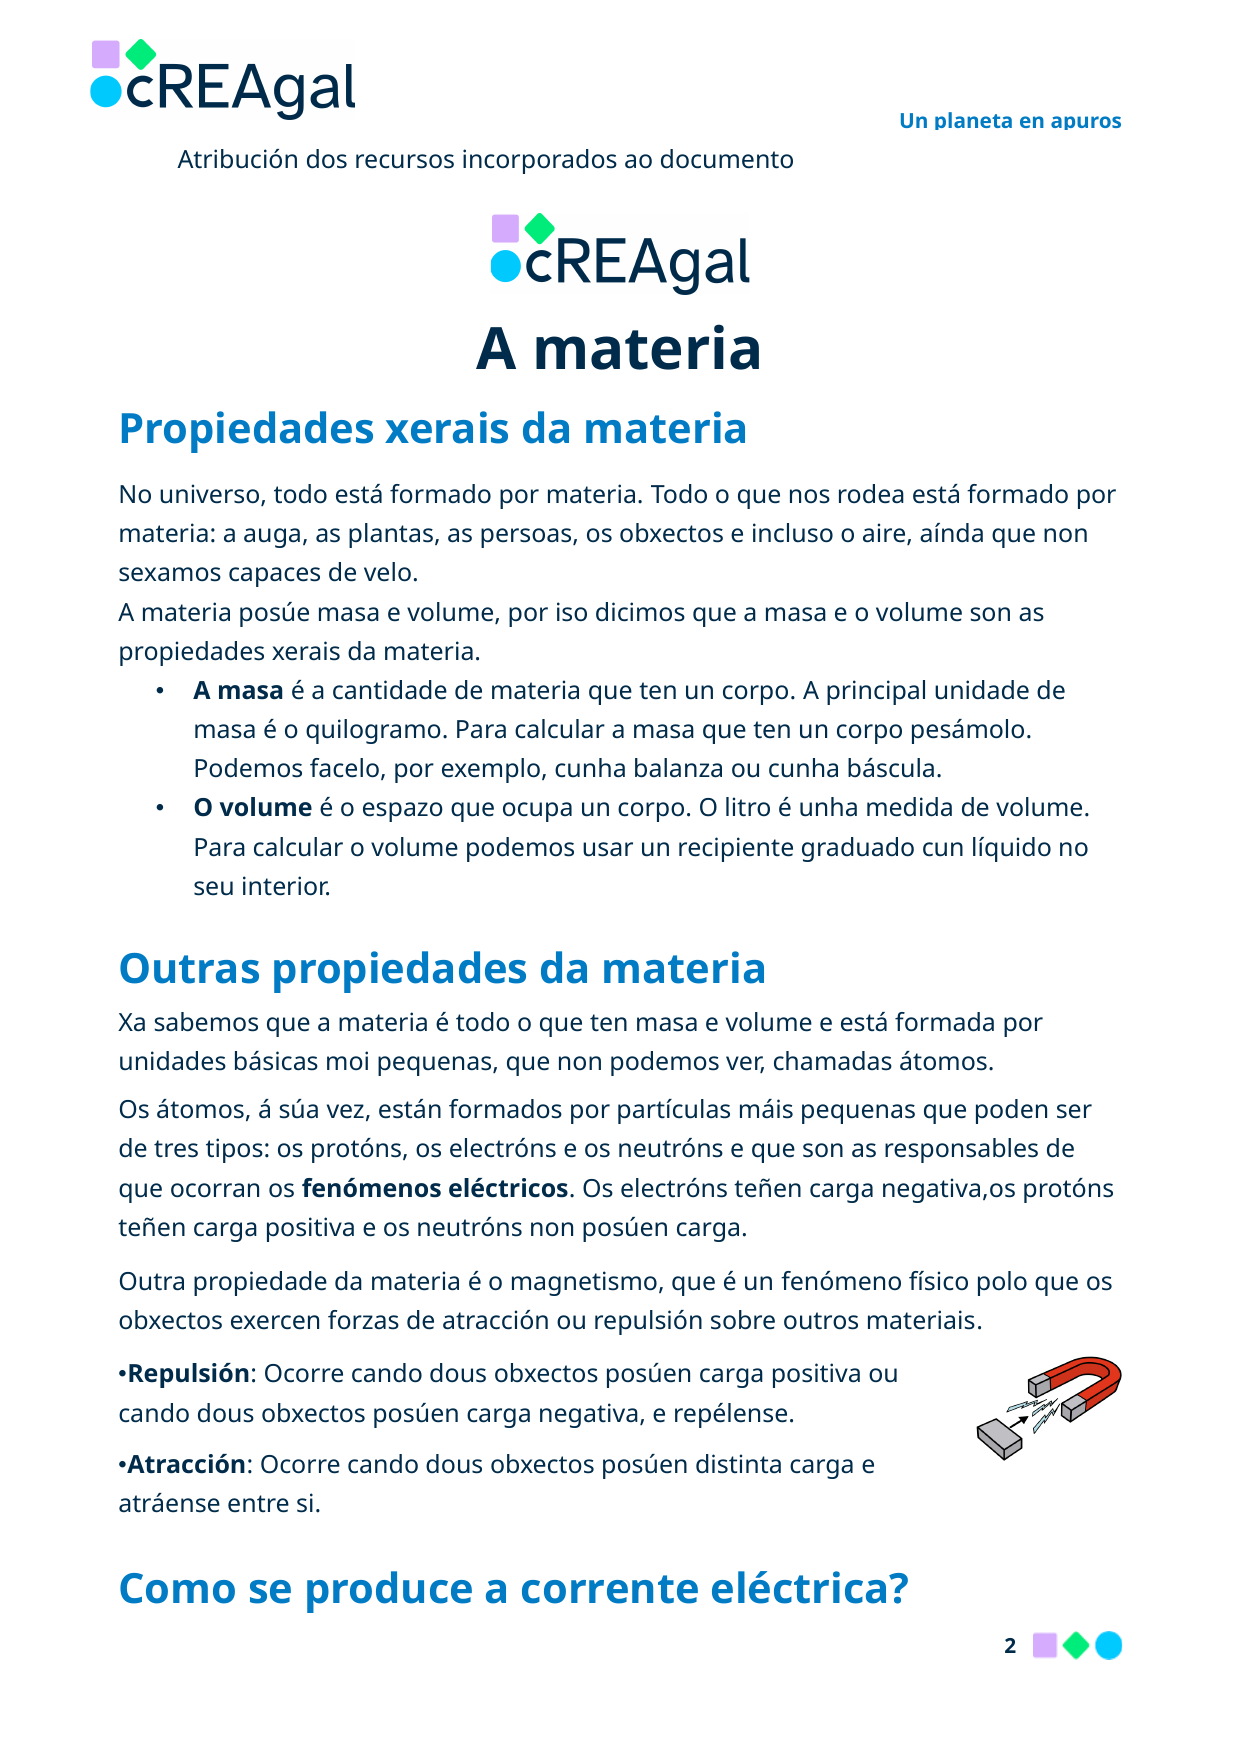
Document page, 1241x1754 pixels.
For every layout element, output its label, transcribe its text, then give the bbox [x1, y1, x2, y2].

picture [1033, 1631, 1123, 1660]
list Repulsión: Ocorre cando dous obxectos posúen carga positiva ou cando dous obxectos posúen carga negativa, e repélense. [118, 1356, 972, 1429]
list Atracción: Ocorre cando dous obxectos posúen distinta carga e atráense entre si. [118, 1447, 1122, 1520]
text Atribución dos recursos incorporados ao documento [177, 142, 1122, 176]
text A materia posúe masa e volume, por iso dicimos que a masa e o volume son as propiedades xerais da materia. [118, 594, 1122, 667]
text Xa sabemos que a materia é todo o que ten masa e volume e está formada por unidades básicas moi pequenas, que non podemos ver, chamadas átomos. [118, 1005, 1122, 1078]
text Os átomos, á súa vez, están formados por partículas máis pequenas que poden ser de tres tipos: os protóns, os electróns e os neutróns e que son as responsables de que ocorran os fenómenos eléctricos. Os electróns teñen carga negativa,os protóns teñen carga positiva e os neutróns non posúen carga. [118, 1092, 1122, 1243]
text No universo, todo está formado por materia. Todo o que nos rodea está formado por materia: a auga, as plantas, as persoas, os obxectos e incluso o aire, aínda que non sexamos capaces de velo. [118, 477, 1122, 589]
subtitle Propiedades xerais da materia [118, 399, 1122, 456]
picture [972, 1340, 1126, 1477]
subtitle A materia [118, 235, 1122, 386]
subtitle Como se produce a corrente eléctrica? [118, 1559, 1122, 1616]
picture [490, 213, 750, 295]
picture [90, 39, 355, 120]
subtitle Outras propiedades da materia [118, 939, 1122, 996]
list O volume é o espazo que ocupa un corpo. O litro é unha medida de volume. Para calcular o volume podemos usar un recipiente graduado cun líquido no seu interior. [156, 790, 1122, 902]
text Outra propiedade da materia é o magnetismo, que é un fenómeno físico polo que os obxectos exercen forzas de atracción ou repulsión sobre outros materiais. [118, 1263, 1122, 1336]
list A masa é a cantidade de materia que ten un corpo. A principal unidade de masa é o quilogramo. Para calcular a masa que ten un corpo pesámolo. Podemos facelo, por exemplo, cunha balanza ou cunha báscula. [156, 673, 1122, 785]
